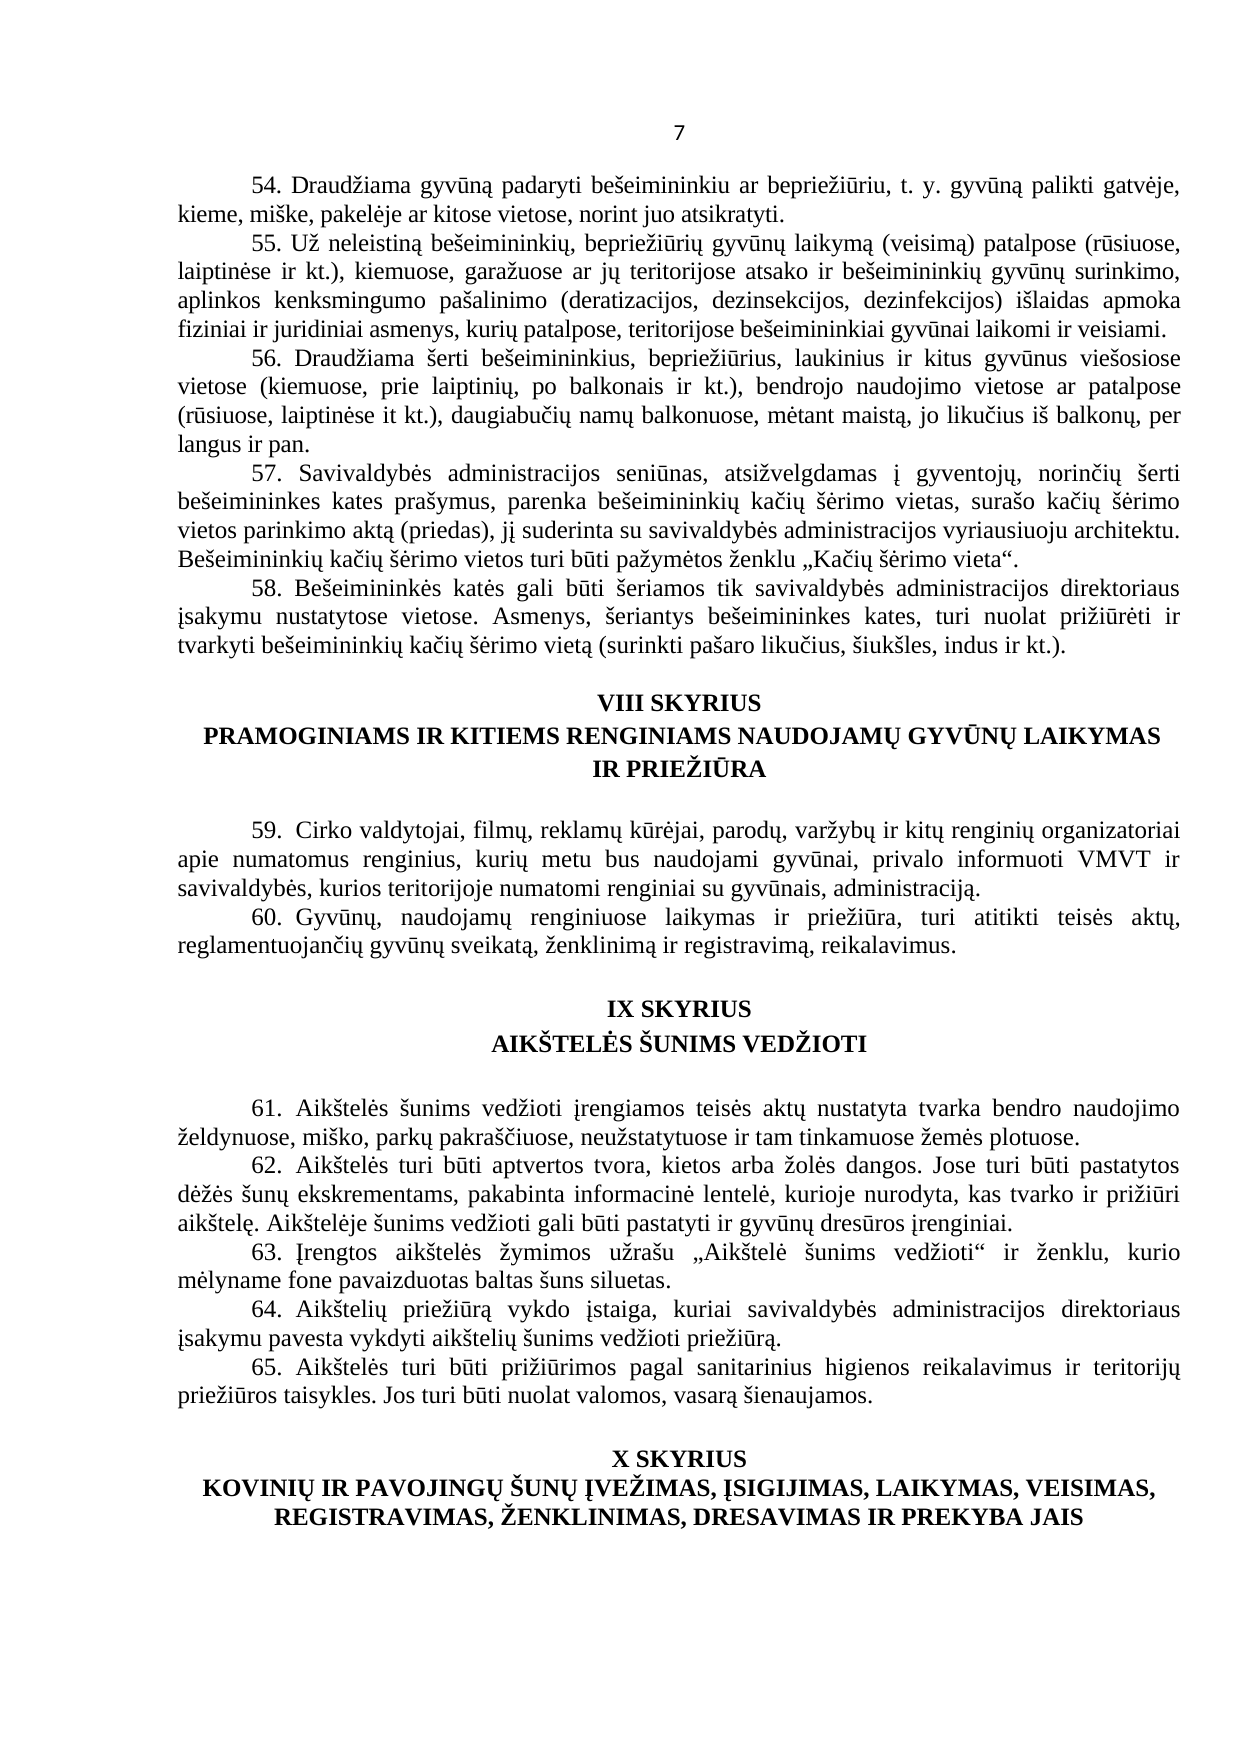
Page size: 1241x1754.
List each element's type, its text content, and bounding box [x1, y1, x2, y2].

text 64. Aikštelių priežiūrą vykdo įstaiga, kuriai savivaldybės administracijos direktoriaus įsakymu pavesta vykdyti aikštelių šunims vedžioti priežiūrą. [177, 1294, 1181, 1352]
text 57. Savivaldybės administracijos seniūnas, atsižvelgdamas į gyventojų, norinčių šerti bešeimininkes kates prašymus, parenka bešeimininkių kačių šėrimo vietas, surašo kačių šėrimo vietos parinkimo aktą (priedas), jį suderinta su savivaldybės administracijos vyriausiuoju architektu. Bešeimininkių kačių šėrimo vietos turi būti pažymėtos ženklu „Kačių šėrimo vieta“. [177, 458, 1181, 573]
text IR PRIEŽIŪRA [177, 754, 1181, 782]
text 54. Draudžiama gyvūną padaryti bešeimininkiu ar bepriežiūriu, t. y. gyvūną palikti gatvėje, kieme, miške, pakelėje ar kitose vietose, norint juo atsikratyti. [177, 170, 1181, 228]
text 60. Gyvūnų, naudojamų renginiuose laikymas ir priežiūra, turi atitikti teisės aktų, reglamentuojančių gyvūnų sveikatą, ženklinimą ir registravimą, reikalavimus. [177, 902, 1181, 959]
text PRAMOGINIAMS IR KITIEMS RENGINIAMS NAUDOJAMŲ GYVŪNŲ LAIKYMAS [177, 721, 1181, 749]
text 59. Cirko valdytojai, filmų, reklamų kūrėjai, parodų, varžybų ir kitų renginių organizatoriai apie numatomus renginius, kurių metu bus naudojami gyvūnai, privalo informuoti VMVT ir savivaldybės, kurios teritorijoje numatomi renginiai su gyvūnais, administraciją. [177, 816, 1181, 902]
text 65. Aikštelės turi būti prižiūrimos pagal sanitarinius higienos reikalavimus ir teritorijų priežiūros taisykles. Jos turi būti nuolat valomos, vasarą šienaujamos. [177, 1352, 1181, 1409]
text 63. Įrengtos aikštelės žymimos užrašu „Aikštelė šunims vedžioti“ ir ženklu, kurio mėlyname fone pavaizduotas baltas šuns siluetas. [177, 1237, 1181, 1294]
text 58. Bešeimininkės katės gali būti šeriamos tik savivaldybės administracijos direktoriaus įsakymu nustatytose vietose. Asmenys, šeriantys bešeimininkes kates, turi nuolat prižiūrėti ir tvarkyti bešeimininkių kačių šėrimo vietą (surinkti pašaro likučius, šiukšles, indus ir kt.). [177, 573, 1181, 659]
text 56. Draudžiama šerti bešeimininkius, bepriežiūrius, laukinius ir kitus gyvūnus viešosiose vietose (kiemuose, prie laiptinių, po balkonais ir kt.), bendrojo naudojimo vietose ar patalpose (rūsiuose, laiptinėse it kt.), daugiabučių namų balkonuose, mėtant maistą, jo likučius iš balkonų, per langus ir pan. [177, 343, 1181, 458]
text KOVINIŲ IR PAVOJINGŲ ŠUNŲ ĮVEŽIMAS, ĮSIGIJIMAS, LAIKYMAS, VEISIMAS, REGISTRAVIMAS, ŽENKLINIMAS, DRESAVIMAS IR PREKYBA JAIS [177, 1473, 1181, 1531]
text 55. Už neleistiną bešeimininkių, bepriežiūrių gyvūnų laikymą (veisimą) patalpose (rūsiuose, laiptinėse ir kt.), kiemuose, garažuose ar jų teritorijose atsako ir bešeimininkių gyvūnų surinkimo, aplinkos kenksmingumo pašalinimo (deratizacijos, dezinsekcijos, dezinfekcijos) išlaidas apmoka fiziniai ir juridiniai asmenys, kurių patalpose, teritorijose bešeimininkiai gyvūnai laikomi ir veisiami. [177, 228, 1181, 343]
text 61. Aikštelės šunims vedžioti įrengiamos teisės aktų nustatyta tvarka bendro naudojimo želdynuose, miško, parkų pakraščiuose, neužstatytuose ir tam tinkamuose žemės plotuose. [177, 1093, 1181, 1151]
text AIKŠTELĖS ŠUNIMS VEDŽIOTI [177, 1029, 1181, 1058]
text VIII skyrius [177, 688, 1181, 716]
text x SKYRIUS [177, 1444, 1181, 1473]
text 62. Aikštelės turi būti aptvertos tvora, kietos arba žolės dangos. Jose turi būti pastatytos dėžės šunų ekskrementams, pakabinta informacinė lentelė, kurioje nurodyta, kas tvarko ir prižiūri aikštelę. Aikštelėje šunims vedžioti gali būti pastatyti ir gyvūnų dresūros įrenginiai. [177, 1151, 1181, 1237]
text IX SKYRIUS [177, 994, 1181, 1023]
